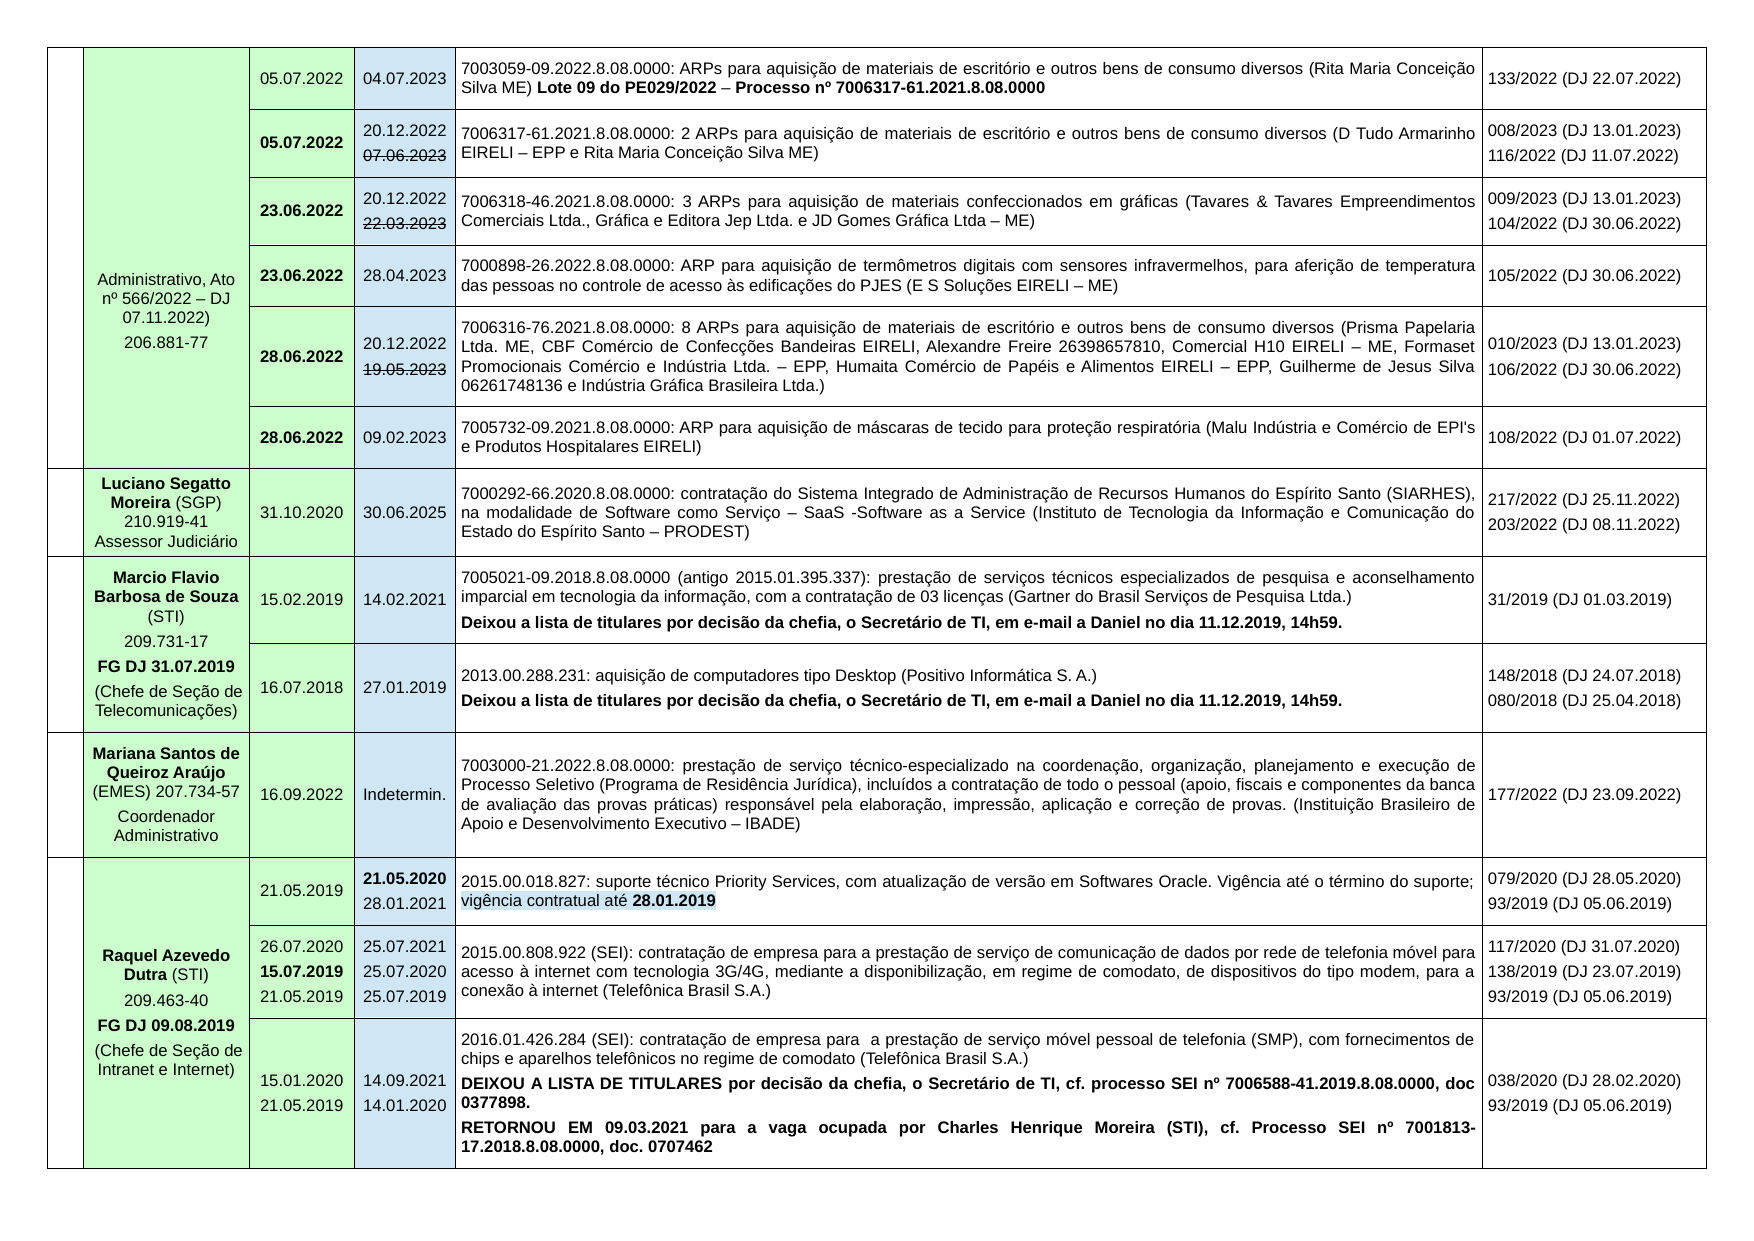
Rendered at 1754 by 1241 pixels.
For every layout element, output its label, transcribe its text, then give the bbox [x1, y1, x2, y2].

table_cell 148/2018 (DJ 24.07.2018) 080/2018 (DJ 25.04.2018) [1483, 644, 1706, 732]
table_cell 23.06.2022 [250, 178, 354, 244]
table_cell 008/2023 (DJ 13.01.2023) 116/2022 (DJ 11.07.2022) [1483, 110, 1706, 177]
table_cell 14.09.2021 14.01.2020 [355, 1019, 455, 1168]
table_cell 2015.00.018.827: suporte técnico Priority Services, com atualização de versão em Softwares Oracle. Vigência até o término do suporte; vigência contratual até 28.01.2019 [456, 858, 1482, 925]
table_cell 117/2020 (DJ 31.07.2020) 138/2019 (DJ 23.07.2019) 93/2019 (DJ 05.06.2019) [1483, 926, 1706, 1017]
table_cell Marcio Flavio Barbosa de Souza (STI) 209.731-17 FG DJ 31.07.2019 (Chefe de Seção de Telecomunicações) [84, 557, 249, 732]
table_cell 7006318-46.2021.8.08.0000: 3 ARPs para aquisição de materiais confeccionados em gráficas (Tavares & Tavares Empreendimentos Comerciais Ltda., Gráfica e Editora Jep Ltda. e JD Gomes Gráfica Ltda – ME) [456, 178, 1482, 244]
table_cell 30.06.2025 [355, 469, 455, 556]
table_cell 2013.00.288.231: aquisição de computadores tipo Desktop (Positivo Informática S. A.) Deixou a lista de titulares por decisão da chefia, o Secretário de TI, em e-mail a Daniel no dia 11.12.2019, 14h59. [456, 644, 1482, 732]
table_cell 23.06.2022 [250, 246, 354, 306]
table_cell 20.12.2022 22.03.2023 [355, 178, 455, 244]
table_cell 009/2023 (DJ 13.01.2023) 104/2022 (DJ 30.06.2022) [1483, 178, 1706, 244]
table_cell [48, 733, 83, 857]
table_cell 038/2020 (DJ 28.02.2020) 93/2019 (DJ 05.06.2019) [1483, 1019, 1706, 1168]
table_cell 04.07.2023 [355, 48, 455, 109]
table_cell 20.12.2022 07.06.2023 [355, 110, 455, 177]
table_cell 28.04.2023 [355, 246, 455, 306]
table_cell 7005732-09.2021.8.08.0000: ARP para aquisição de máscaras de tecido para proteção respiratória (Malu Indústria e Comércio de EPI's e Produtos Hospitalares EIRELI) [456, 407, 1482, 468]
table_cell 7003059-09.2022.8.08.0000: ARPs para aquisição de materiais de escritório e outros bens de consumo diversos (Rita Maria Conceição Silva ME) Lote 09 do PE029/2022 – Processo nº 7006317-61.2021.8.08.0000 [456, 48, 1482, 109]
table_cell Luciano Segatto Moreira (SGP) 210.919-41 Assessor Judiciário [84, 469, 249, 556]
table_cell 31/2019 (DJ 01.03.2019) [1483, 557, 1706, 643]
table_cell [48, 557, 83, 732]
table_cell 7006317-61.2021.8.08.0000: 2 ARPs para aquisição de materiais de escritório e outros bens de consumo diversos (D Tudo Armarinho EIRELI – EPP e Rita Maria Conceição Silva ME) [456, 110, 1482, 177]
table_cell Mariana Santos de Queiroz Araújo (EMES) 207.734-57 Coordenador Administrativo [84, 733, 249, 857]
table_cell 09.02.2023 [355, 407, 455, 468]
table_cell 177/2022 (DJ 23.09.2022) [1483, 733, 1706, 857]
table_cell [48, 48, 83, 468]
table_cell 05.07.2022 [250, 48, 354, 109]
table_cell 7006316-76.2021.8.08.0000: 8 ARPs para aquisição de materiais de escritório e outros bens de consumo diversos (Prisma Papelaria Ltda. ME, CBF Comércio de Confecções Bandeiras EIRELI, Alexandre Freire 26398657810, Comercial H10 EIRELI – ME, Formaset Promocionais Comércio e Indústria Ltda. – EPP, Humaita Comércio de Papéis e Alimentos EIRELI – EPP, Guilherme de Jesus Silva 06261748136 e Indústria Gráfica Brasileira Ltda.) [456, 307, 1482, 406]
table_cell 26.07.2020 15.07.2019 21.05.2019 [250, 926, 354, 1017]
table_cell 010/2023 (DJ 13.01.2023) 106/2022 (DJ 30.06.2022) [1483, 307, 1706, 406]
table_cell 079/2020 (DJ 28.05.2020) 93/2019 (DJ 05.06.2019) [1483, 858, 1706, 925]
table_cell 31.10.2020 [250, 469, 354, 556]
table_cell 105/2022 (DJ 30.06.2022) [1483, 246, 1706, 306]
table_cell [48, 858, 83, 1168]
table_cell 14.02.2021 [355, 557, 455, 643]
table_cell 28.06.2022 [250, 307, 354, 406]
table_cell 21.05.2020 28.01.2021 [355, 858, 455, 925]
table_cell 21.05.2019 [250, 858, 354, 925]
table_cell 2016.01.426.284 (SEI): contratação de empresa para a prestação de serviço móvel pessoal de telefonia (SMP), com fornecimentos de chips e aparelhos telefônicos no regime de comodato (Telefônica Brasil S.A.) DEIXOU A LISTA DE TITULARES por decisão da chefia, o Secretário de TI, cf. processo SEI nº 7006588-41.2019.8.08.0000, doc 0377898. RETORNOU EM 09.03.2021 para a vaga ocupada por Charles Henrique Moreira (STI), cf. Processo SEI nº 7001813-17.2018.8.08.0000, doc. 0707462 [456, 1019, 1482, 1168]
table_cell 25.07.2021 25.07.2020 25.07.2019 [355, 926, 455, 1017]
table_cell 05.07.2022 [250, 110, 354, 177]
table_cell 133/2022 (DJ 22.07.2022) [1483, 48, 1706, 109]
table_cell 2015.00.808.922 (SEI): contratação de empresa para a prestação de serviço de comunicação de dados por rede de telefonia móvel para acesso à internet com tecnologia 3G/4G, mediante a disponibilização, em regime de comodato, de dispositivos do tipo modem, para a conexão à internet (Telefônica Brasil S.A.) [456, 926, 1482, 1017]
table_cell 20.12.2022 19.05.2023 [355, 307, 455, 406]
table_cell 16.09.2022 [250, 733, 354, 857]
table_cell [48, 469, 83, 556]
table_cell 28.06.2022 [250, 407, 354, 468]
table_cell Indetermin. [355, 733, 455, 857]
table_cell Raquel Azevedo Dutra (STI) 209.463-40 FG DJ 09.08.2019 (Chefe de Seção de Intranet e Internet) [84, 858, 249, 1168]
table_cell 108/2022 (DJ 01.07.2022) [1483, 407, 1706, 468]
table_cell 7000898-26.2022.8.08.0000: ARP para aquisição de termômetros digitais com sensores infravermelhos, para aferição de temperatura das pessoas no controle de acesso às edificações do PJES (E S Soluções EIRELI – ME) [456, 246, 1482, 306]
table_cell 7003000-21.2022.8.08.0000: prestação de serviço técnico-especializado na coordenação, organização, planejamento e execução de Processo Seletivo (Programa de Residência Jurídica), incluídos a contratação de todo o pessoal (apoio, fiscais e componentes da banca de avaliação das provas práticas) responsável pela elaboração, impressão, aplicação e correção de provas. (Instituição Brasileiro de Apoio e Desenvolvimento Executivo – IBADE) [456, 733, 1482, 857]
table_cell 217/2022 (DJ 25.11.2022) 203/2022 (DJ 08.11.2022) [1483, 469, 1706, 556]
table_cell Administrativo, Ato nº 566/2022 – DJ 07.11.2022) 206.881-77 [84, 48, 249, 468]
table_cell 7000292-66.2020.8.08.0000: contratação do Sistema Integrado de Administração de Recursos Humanos do Espírito Santo (SIARHES), na modalidade de Software como Serviço – SaaS -Software as a Service (Instituto de Tecnologia da Informação e Comunicação do Estado do Espírito Santo – PRODEST) [456, 469, 1482, 556]
table_cell 16.07.2018 [250, 644, 354, 732]
table_cell 27.01.2019 [355, 644, 455, 732]
table_cell 15.02.2019 [250, 557, 354, 643]
table_cell 7005021-09.2018.8.08.0000 (antigo 2015.01.395.337): prestação de serviços técnicos especializados de pesquisa e aconselhamento imparcial em tecnologia da informação, com a contratação de 03 licenças (Gartner do Brasil Serviços de Pesquisa Ltda.) Deixou a lista de titulares por decisão da chefia, o Secretário de TI, em e-mail a Daniel no dia 11.12.2019, 14h59. [456, 557, 1482, 643]
table_cell 15.01.2020 21.05.2019 [250, 1019, 354, 1168]
